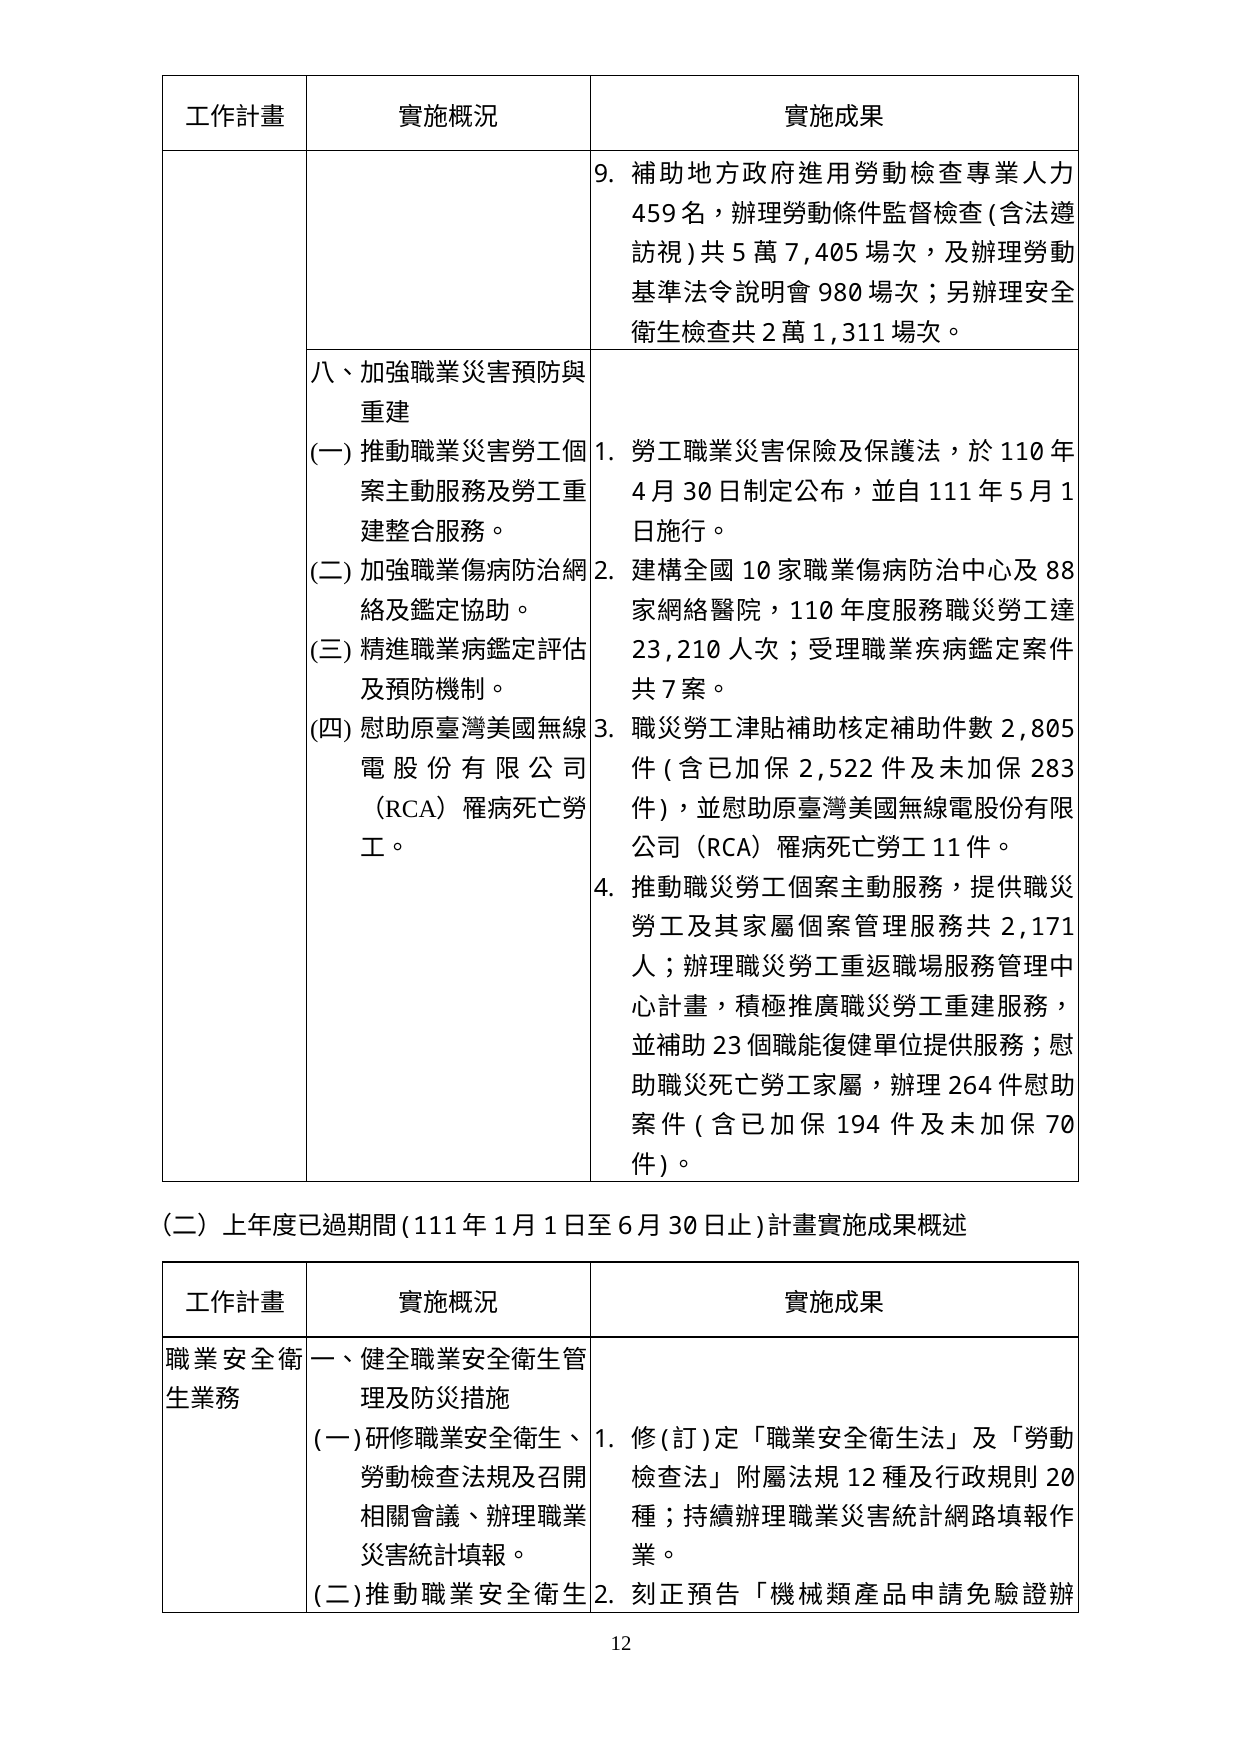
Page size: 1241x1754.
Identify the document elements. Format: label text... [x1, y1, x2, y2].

table_cell 勞工職業災害保險及保護法，於110年4月30日制定公布，並自111年5月1日施行。 建構全國10家職業傷病防治中心及88家網絡醫院，110年度服務職災勞工達23,210人次；受理職業疾病鑑定案件共7案。 職災勞工津貼補助核定補助件數2,805件(含已加保2,522件及未加保283件)，並慰助原臺灣美國無線電股份有限公司（RCA）罹病死亡勞工11件。 推動職災勞工個案主動服務，提供職災勞工及其家屬個案管理服務共2,171人；辦理職災勞工重返職場服務管理中心計畫，積極推廣職災勞工重建服務，並補助23個職能復健單位提供服務；慰助職災死亡勞工家屬，辦理264件慰助案件(含已加保194件及未加保70件)。 [591, 350, 1078, 1181]
table_header 實施成果 [591, 76, 1078, 150]
table_cell 八、加強職業災害預防與重建 推動職業災害勞工個案主動服務及勞工重建整合服務。 加強職業傷病防治網絡及鑑定協助。 精進職業病鑑定評估及預防機制。 慰助原臺灣美國無線電股份有限公司（RCA）罹病死亡勞工。 [307, 350, 590, 1181]
text （二）上年度已過期間(111年1月1日至6月30日止)計畫實施成果概述 [148, 1201, 1092, 1243]
table_cell [307, 151, 590, 349]
table_cell 一、健全職業安全衛生管理及防災措施 研修職業安全衛生、勞動檢查法規及召開相關會議、辦理職業災害統計填報。 推動職業安全衛生管理制度、績效審查及認可業務。 推廣職業安全衛生教育訓練、勞動檢查員專業訓練及檢查員工作會報。 維運勞動檢查資訊系統、編訂勞動檢查方針及年報。 辦理石化業、營造業、機械夾捲、墜落、感電等高風險企業防災措施、歲末春安防災。 辦理公共工程防災訓練、輔導及優良人員選拔表揚。 與民間相關團體合作推廣安全衛生防災活動等。 [307, 1338, 590, 1612]
table_cell 實施3高事業單位臨廠輔導112場次、產線製程設備及系統之專案輔導186場次與協同作業機器人安全評估輔導15場次，協助其系統安全體檢及風險評估，從系統面消弭機械切割夾捲等危害因子。 辦理事業單位製程安全臨廠輔導、集體輔導及專業輔導計60場次，協助事業單位實施製程安全評估，改善高風險製程之工程控制設施，落實自主安全管理，消弭火災爆炸危害因子。 訪視輔導78家橡膠製品製造廠及28家特定製程廠(包含鑄造廠、表面處理廠、印染整理廠)改善工作環境。 辦理橡膠製品製造業改善工作環境及優化廠場整潔之宣導、教育訓練、觀摩及啟動活動15廠次。 輔導事業單位改善工作環境及促進就業，支援各地方政府辦理臨場事業輔導、宣導、教育訓練、臨廠輔導103場次、辦理事業單位(含弱勢族群)臨廠安全衛生輔導72場次。 提供事業單位臨場輔導與諮詢服務計674場次。 辦理營造業一般安全衛生教育訓練，計23,147人次。 110年9月23日邀集經濟部、交通部、海洋委員會、離岸風場開發商及風機施工廠商，召開跨部會技術平台會議，請達德能源股份有限公司分享風場施工階段之承攬管理、風險控制、改善措施及職災統計分析資料等，以督促事業單位落實自主查核及風險評估。 補助地方政府進用勞動檢查專業人力459名，辦理勞動條件監督檢查(含法遵訪視)共5萬7,405場次，及辦理勞動基準法令說明會980場次；另辦理安全衛生檢查共2萬1,311場次。 [591, 151, 1078, 349]
table_cell 職業安全衛生業務 [163, 1338, 306, 1612]
table_header 工作計畫 [163, 1263, 306, 1336]
table_header 實施成果 [591, 1263, 1078, 1336]
table_header 實施概況 [307, 1263, 590, 1336]
table_header 實施概況 [307, 76, 590, 150]
table_header 工作計畫 [163, 76, 306, 150]
table_cell [163, 151, 306, 1181]
table_cell 修(訂)定「職業安全衛生法」及「勞動檢查法」附屬法規12種及行政規則20種；持續辦理職業災害統計網路填報作業。 刻正預告「機械類產品申請免驗證辦法」、「機械類產品申請先行放行辦法」等2項法規修正草案。 持續鼓勵企業自主推動TOSHMS驗證，及辦理績效審查及認可作業。 預計下半年度辦理勞動檢查員職前專業訓練及檢查員工作會報。 辦理「勞動檢查員列管機械設備器具專業訓練班」檢查技巧及專業訓練課程，及規劃辦理「勞動檢查員電氣防爆安全專業訓練」與「勞動檢查員工業機器人安全專業訓練」等檢查技巧及專業訓練課程。 完成全國勞動檢查資訊管理系統上半年系統維運及新增功能建置、公告年度勞動檢查方針。 採取風險分級管理，對營造工地及具機械夾捲、墜落、感電等危害之高風險廠場，優先實施職業失能災害預防專案檢查，落實法令規定，統計111年至6月底實施該專案檢查共2萬7場次。 針對石化及使用化學品工廠等高風險事業單位，辦理製程安全臨廠輔導及集體輔導共14家次，並規劃辦理事業單位製程安全宣導及教育訓練，協助事業單位落實製程安全管理，消弭火災爆炸危害因子。 辦理營造業職業安全相關防災研討會6場次，並對高危害製程及作業規劃辦理機械、火災爆炸、高壓氣體等防災宣導活動。 執行春安期間加強勞動檢查實施計畫，對8,667家事業單位實施檢查，處以罰鍰900廠(場)次、停工240廠(場)次，並辦理春安教育訓練及宣導41場次。 規劃111年優良工程安全衛生自主管理聯合稽查及提升營造安全自主管理實務訓練，預計辦理計60場次。 111年規劃優良工程選拔作業參選報名期間為5月1日至5月25日止。 推動職業安全衛生促進會辦理研討會、參訪、觀摩或演練共15場次。 [591, 1338, 1078, 1612]
